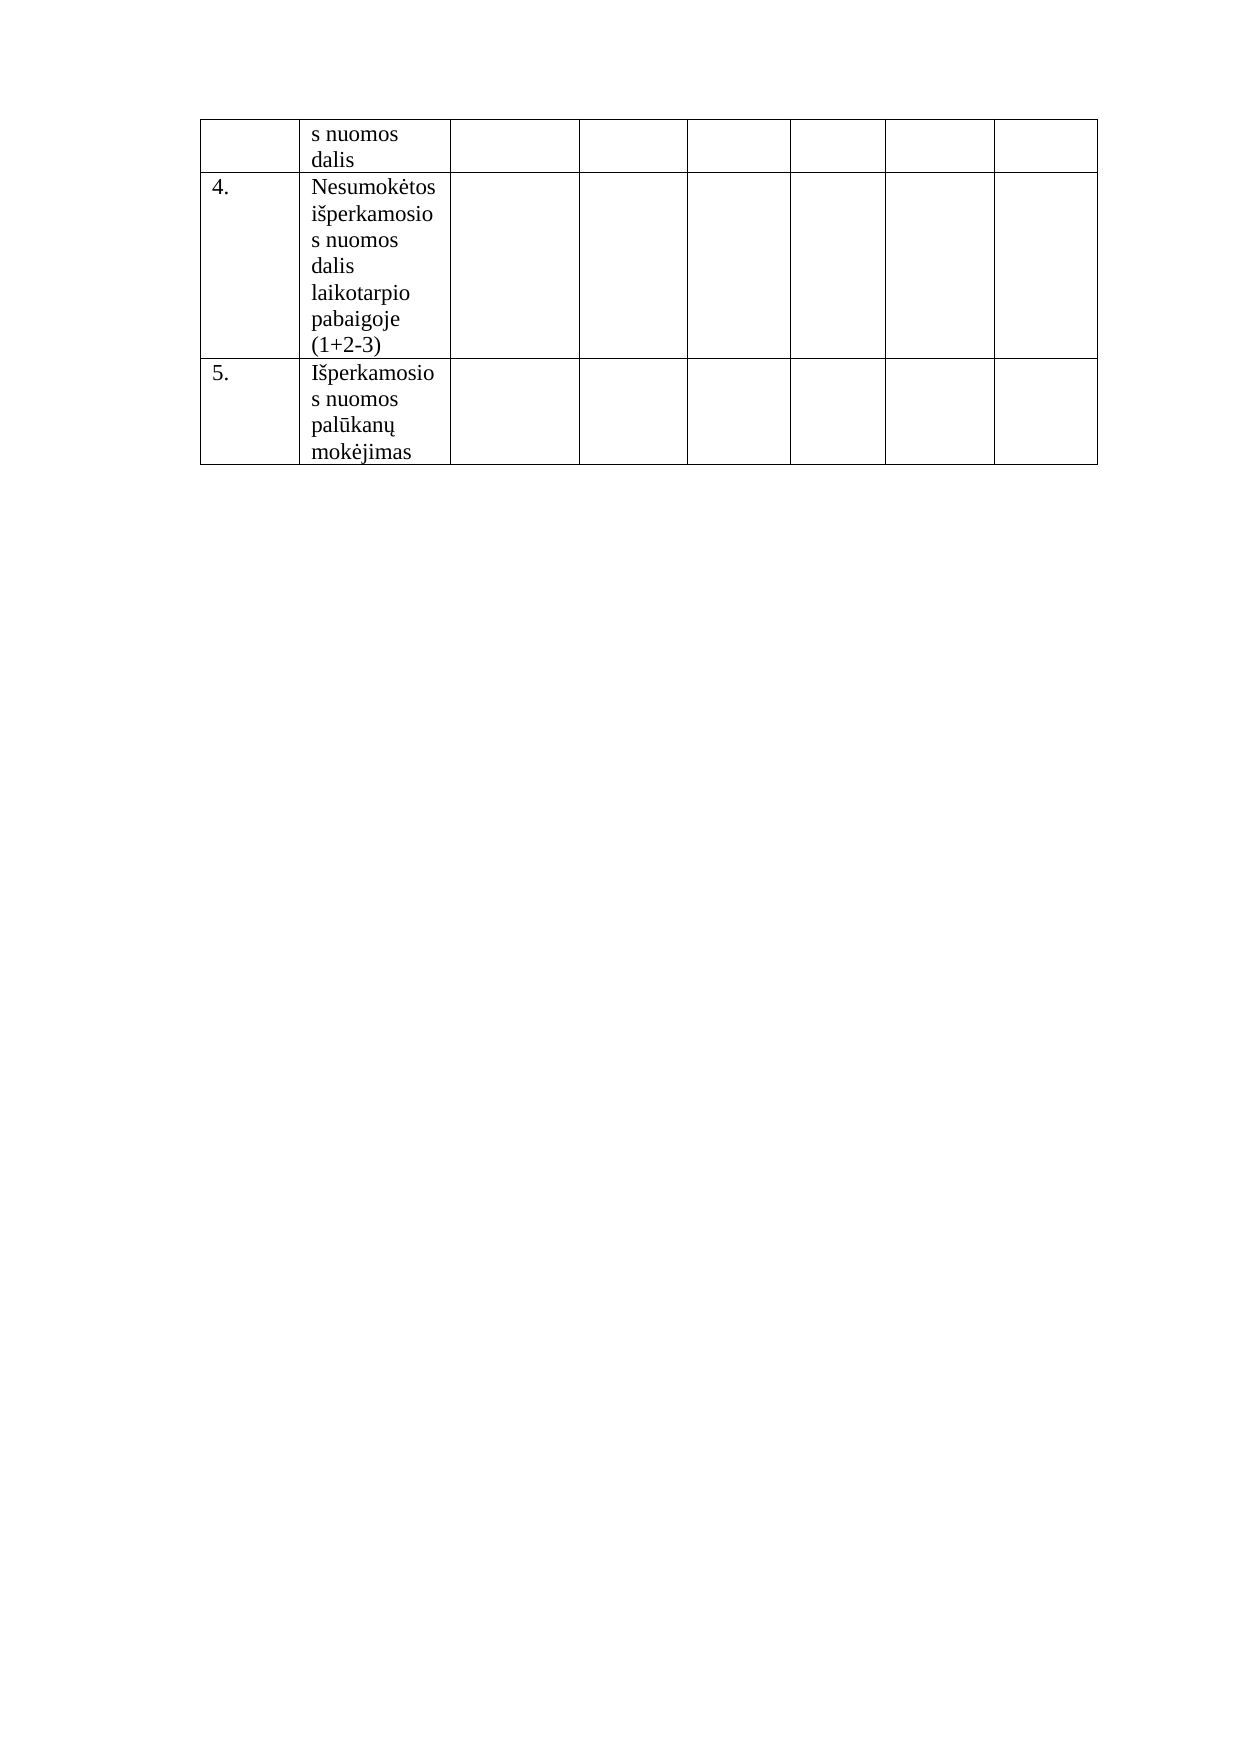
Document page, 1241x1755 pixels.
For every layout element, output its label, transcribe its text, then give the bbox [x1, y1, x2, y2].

table_cell Nesumokėtos išperkamosios nuomos dalis laikotarpio pabaigoje (1+2-3) [300, 173, 450, 358]
table_cell [688, 173, 790, 358]
table_cell [886, 359, 994, 464]
table_cell 5. [201, 359, 299, 464]
table_cell [791, 359, 885, 464]
table_cell [886, 173, 994, 358]
table_cell [580, 173, 687, 358]
table_cell [995, 173, 1097, 358]
table_cell [995, 120, 1097, 172]
table_cell [580, 120, 687, 172]
table_cell [201, 120, 299, 172]
table_cell [688, 359, 790, 464]
table_cell s nuomos dalis [300, 120, 450, 172]
table_cell [688, 120, 790, 172]
table_cell [995, 359, 1097, 464]
table_cell 4. [201, 173, 299, 358]
table_cell [791, 173, 885, 358]
table_cell [451, 173, 579, 358]
table_cell Išperkamosios nuomos palūkanų mokėjimas [300, 359, 450, 464]
table_header [177, 119, 201, 494]
table_cell [580, 359, 687, 464]
table_header [1097, 119, 1122, 494]
table_cell [451, 359, 579, 464]
table_cell [451, 120, 579, 172]
table_cell [886, 120, 994, 172]
table_cell [201, 465, 1097, 494]
table_cell [791, 120, 885, 172]
